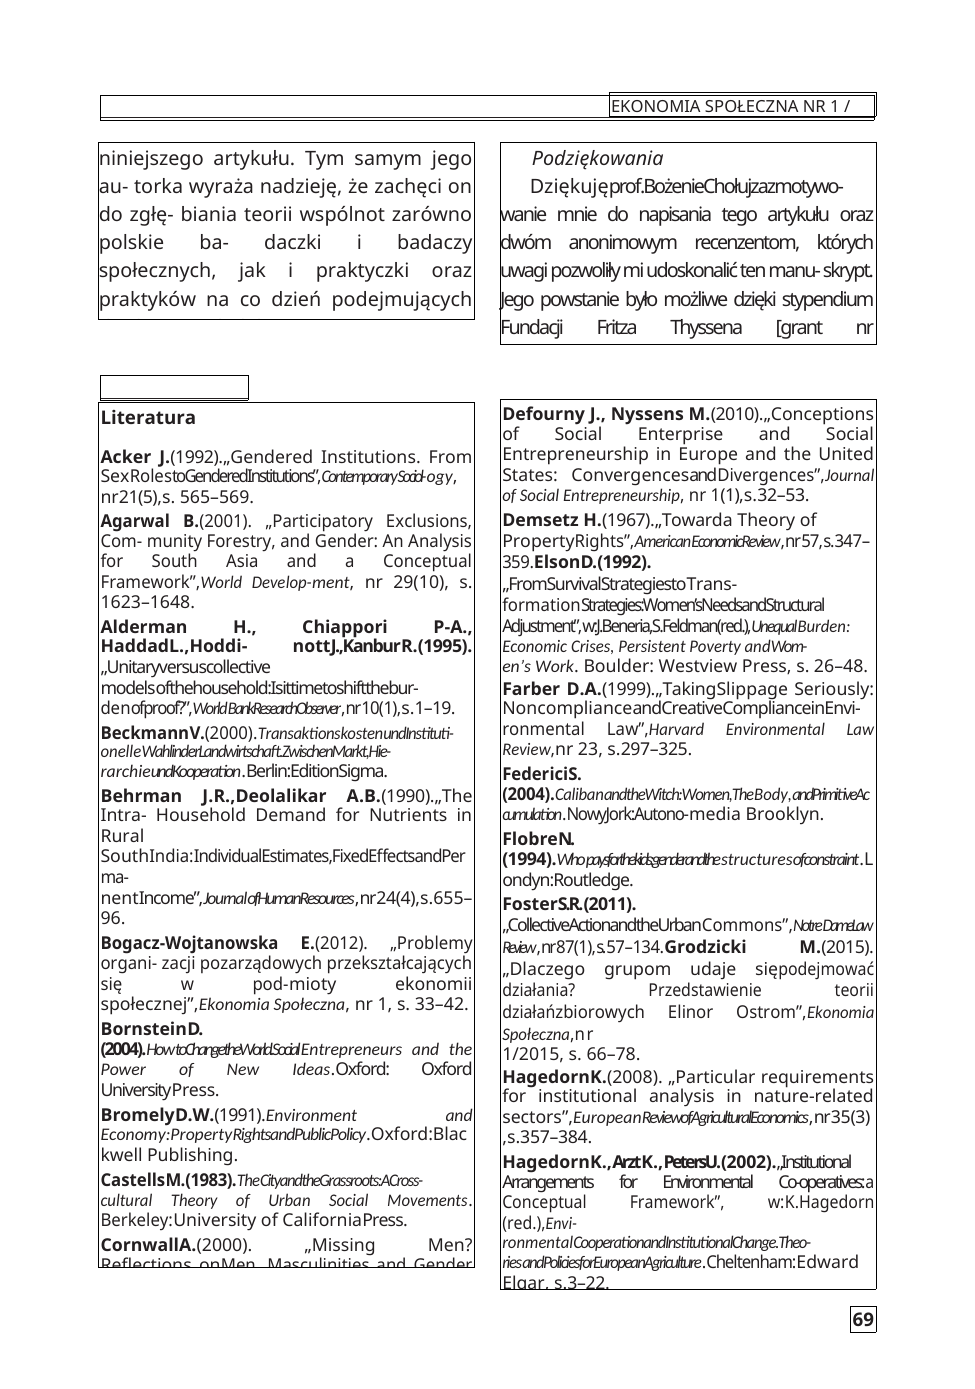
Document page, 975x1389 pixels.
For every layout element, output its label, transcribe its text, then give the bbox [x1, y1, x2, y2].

text BromelyD.W.(1991).Environment and Economy:PropertyRightsandPublicPolicy.Oxford:Blackwell Publishing. [100, 1105, 472, 1167]
text Literatura [100, 404, 474, 430]
text Defourny J., Nyssens M.(2010).„Conceptions of Social Enterprise and Social Entrepreneurship in Europe and the United States: ConvergencesandDivergences”,Journal of Social Entrepreneurship, nr 1(1),s.32–53. [502, 404, 874, 507]
text FlobreN.(1994).Whopaysforthekids:genderandthestructuresofconstraint.Londyn:Routledge. [502, 829, 874, 891]
text Behrman J.R.,Deolalikar A.B.(1990).„The Intra- Household Demand for Nutrients in Rural SouthIndia:IndividualEstimates,FixedEffectsandPerma-nentIncome”,JournalofHumanResources,nr24(4),s.655–96. [100, 786, 472, 930]
text HagedornK.(2008). „Particular requirements for institutional analysis in nature-related sectors”,EuropeanReviewofAgriculturalEconomics,nr35(3),s.357–384. [502, 1067, 874, 1149]
text CastellsM.(1983).TheCityandtheGrassroots:ACross-cultural Theory of Urban Social Movements. Berkeley:University of CaliforniaPress. [100, 1170, 472, 1232]
text Dziękujęprof.BożenieChołujzazmotywo- wanie mnie do napisania tego artykułu oraz dwóm anonimowym recenzentom, których uwagi pozwoliły mi udoskonalić ten manu- skrypt. Jego powstanie było możliwe dzięki stypendium Fundacji Fritza Thyssena [grant nr Az.40.13.0.008]. [501, 172, 874, 344]
text FedericiS.(2004).CalibanandtheWitch:Women,TheBody,andPrimitiveAccumulation.NowyJork:Autono-media Brooklyn. [502, 764, 874, 826]
text Farber D.A.(1999).„TakingSlippage Seriously: NoncomplianceandCreativeComplianceinEnvi-ronmental Law”,Harvard Environmental Law Review,nr 23, s.297–325. [502, 678, 874, 761]
text Alderman H., Chiappori P-A., HaddadL.,Hoddi- nottJ.,KanburR.(1995).„Unitaryversuscollective modelsofthehousehold:Isittimetoshiftthebur-denofproof?”,WorldBankResearchObserver,nr10(1),s.1–19. [100, 617, 473, 720]
text Podziękowania [532, 144, 876, 171]
text BornsteinD.(2004).HowtoChangetheWorld.SocialEntrepreneurs and the Power of New Ideas.Oxford: Oxford UniversityPress. [100, 1019, 472, 1101]
text Agarwal B.(2001). „Participatory Exclusions, Com- munity Forestry, and Gender: An Analysis for South Asia and a Conceptual Framework”,World Develop-ment, nr 29(10), s. 1623–1648. [100, 511, 472, 614]
text HagedornK.,ArztK.,PetersU.(2002).„Institutional Arrangements for Environmental Co-operatives:a Conceptual Framework”, w:K.Hagedorn (red.),Envi-ronmentalCooperationandInstitutionalChange.Theo- riesandPoliciesforEuropeanAgriculture.Cheltenham:Edward Elgar, s.3–22. [502, 1152, 874, 1289]
text EKONOMIA SPOŁECZNA NR 1 / 2016 [611, 96, 874, 116]
text CornwallA.(2000). „Missing Men? Reflections onMen, Masculinities and Gender inGAD”,IDS Bulletin,nr3(2). [100, 1235, 472, 1267]
text Acker J.(1992).„Gendered Institutions. From SexRolestoGenderedInstitutions”,ContemporarySociol-ogy, nr21(5),s. 565–569. [100, 447, 473, 508]
text niniejszego artykułu. Tym samym jego au- torka wyraża nadzieję, że zachęci on do zgłę- biania teorii wspólnot zarówno polskie ba- daczki i badaczy społecznych, jak i praktyczki oraz praktyków na co dzień podejmujących działania kolektywne w swoim najbliższym otoczeniu. [99, 144, 473, 319]
text BeckmannV.(2000).TransaktionskostenundInstituti-onelleWahlinderLandwirtschaft.ZwischenMarkt,Hie-rarchieundKooperation.Berlin:EditionSigma. [100, 723, 472, 783]
text Demsetz H.(1967).„Towarda Theory of PropertyRights”,AmericanEconomicReview,nr57,s.347–359.ElsonD.(1992).„FromSurvivalStrategiestoTrans-formationStrategies:Women’sNeedsandStructural Adjustment”,w:J.Beneria,S.Feldman(red.),UnequalBurden: Economic Crises, Persistent Poverty andWom- [502, 510, 875, 657]
text 69 [852, 1307, 876, 1332]
text en’s Work. Boulder: Westview Press, s. 26–48. [502, 657, 876, 676]
text Bogacz-Wojtanowska E.(2012). „Problemy organi- zacji pozarządowych przekształcających się w pod-mioty ekonomii społecznej”,Ekonomia Społeczna, nr 1, s. 33–42. [100, 933, 472, 1016]
text 1/2015, s. 66–78. [502, 1046, 876, 1064]
text FosterS.R.(2011).„CollectiveActionandtheUrbanCommons”,NotreDameLawReview,nr87(1),s.57–134.Grodzicki M.(2015).„Dlaczego grupom udaje siępodejmować działania? Przedstawienie teorii działańzbiorowych Elinor Ostrom”,Ekonomia Społeczna,nr [502, 893, 874, 1046]
